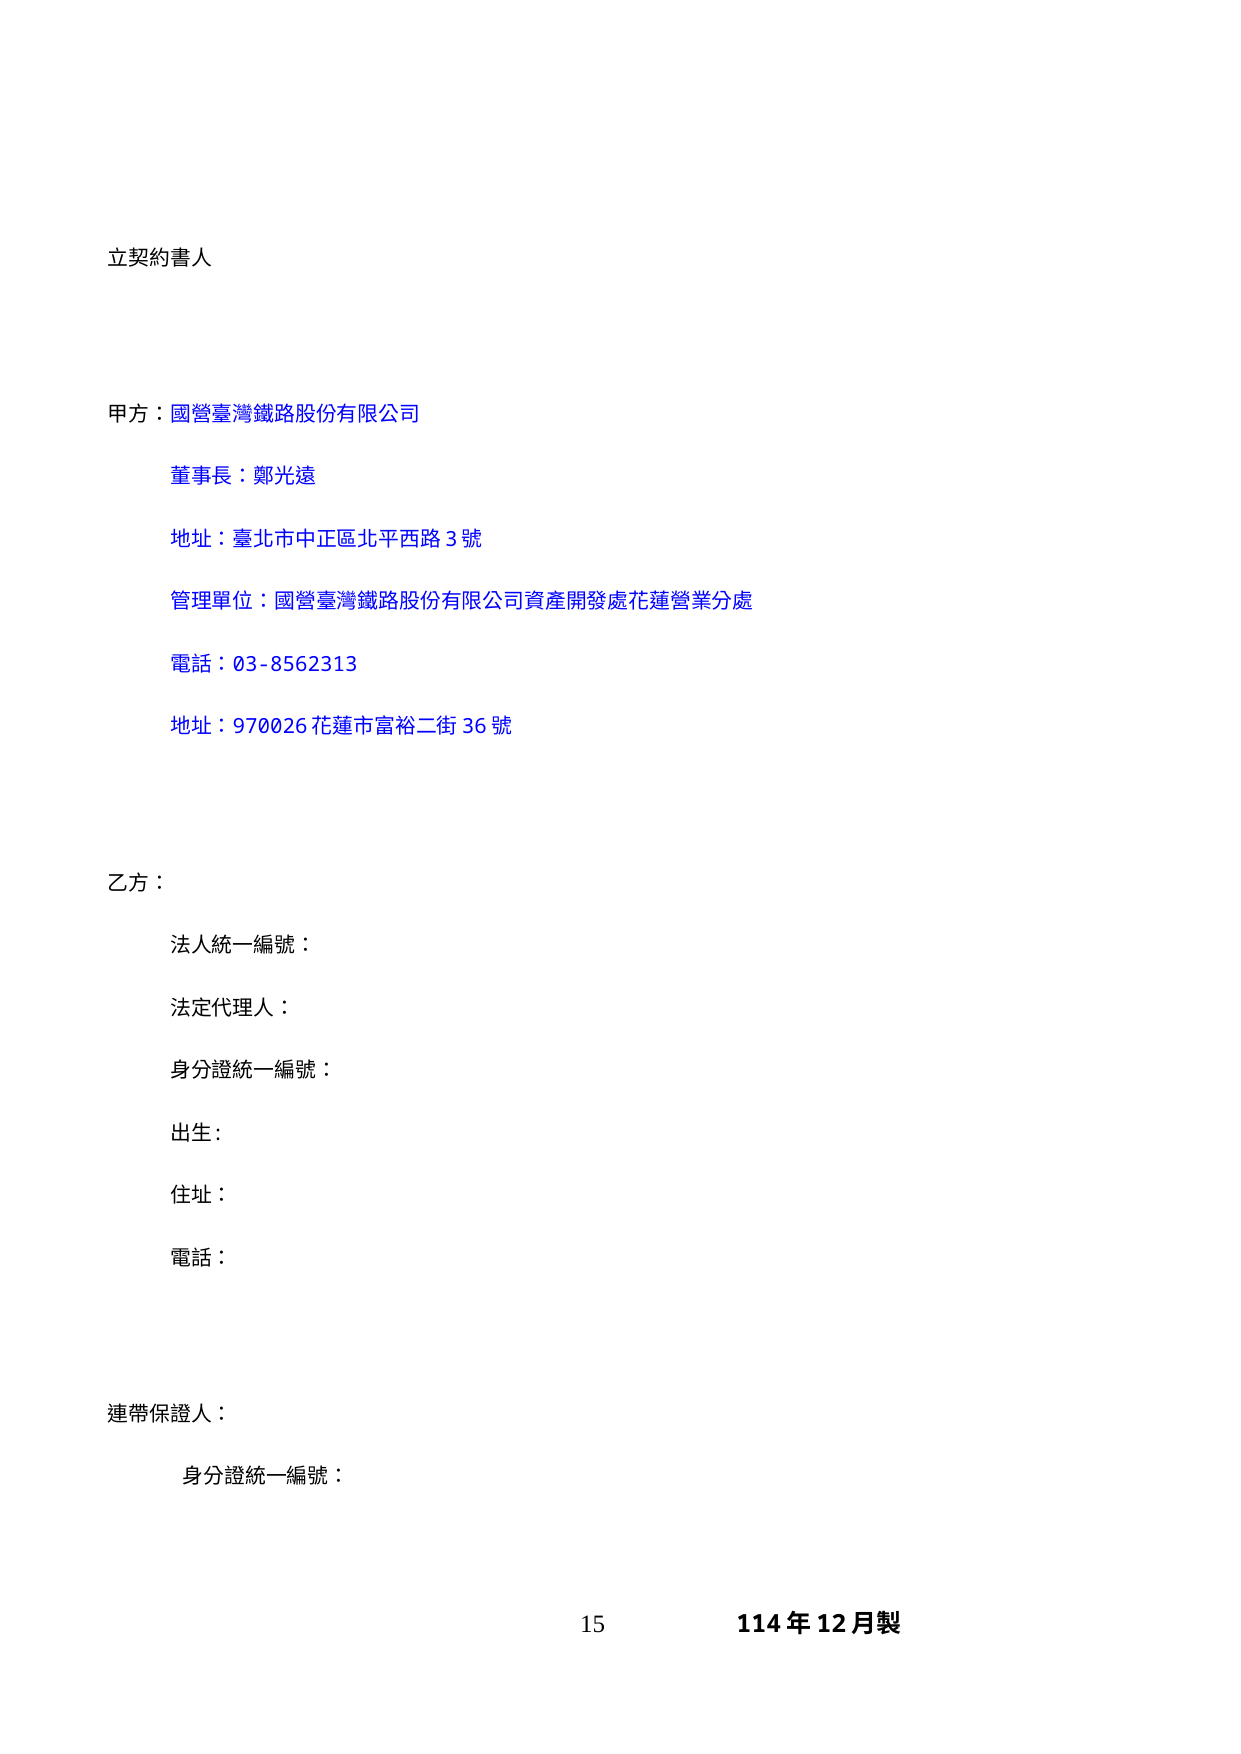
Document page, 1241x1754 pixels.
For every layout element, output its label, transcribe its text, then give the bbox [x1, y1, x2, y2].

text 身分證統一編號： [107, 1433, 1155, 1496]
text 電話：03-8562313 [170, 621, 1155, 683]
text 住址： [170, 1152, 1155, 1214]
text 立契約書人 [107, 214, 1155, 277]
text 法人統一編號： [170, 902, 1155, 964]
text 出生: [170, 1089, 1155, 1152]
text 法定代理人： [170, 964, 1155, 1027]
text 身分證統一編號： [170, 1027, 1155, 1089]
text 電話： [170, 1214, 1155, 1277]
text 甲方：國營臺灣鐵路股份有限公司 [107, 371, 1155, 433]
text 連帶保證人： [107, 1371, 1155, 1433]
text 地址：970026花蓮市富裕二街36號 [170, 683, 1155, 746]
text 乙方： [107, 839, 1155, 902]
text 董事長：鄭光遠 [170, 433, 1155, 496]
text 管理單位：國營臺灣鐵路股份有限公司資產開發處花蓮營業分處 [170, 558, 1155, 621]
text 地址：臺北市中正區北平西路3號 [170, 496, 1155, 558]
